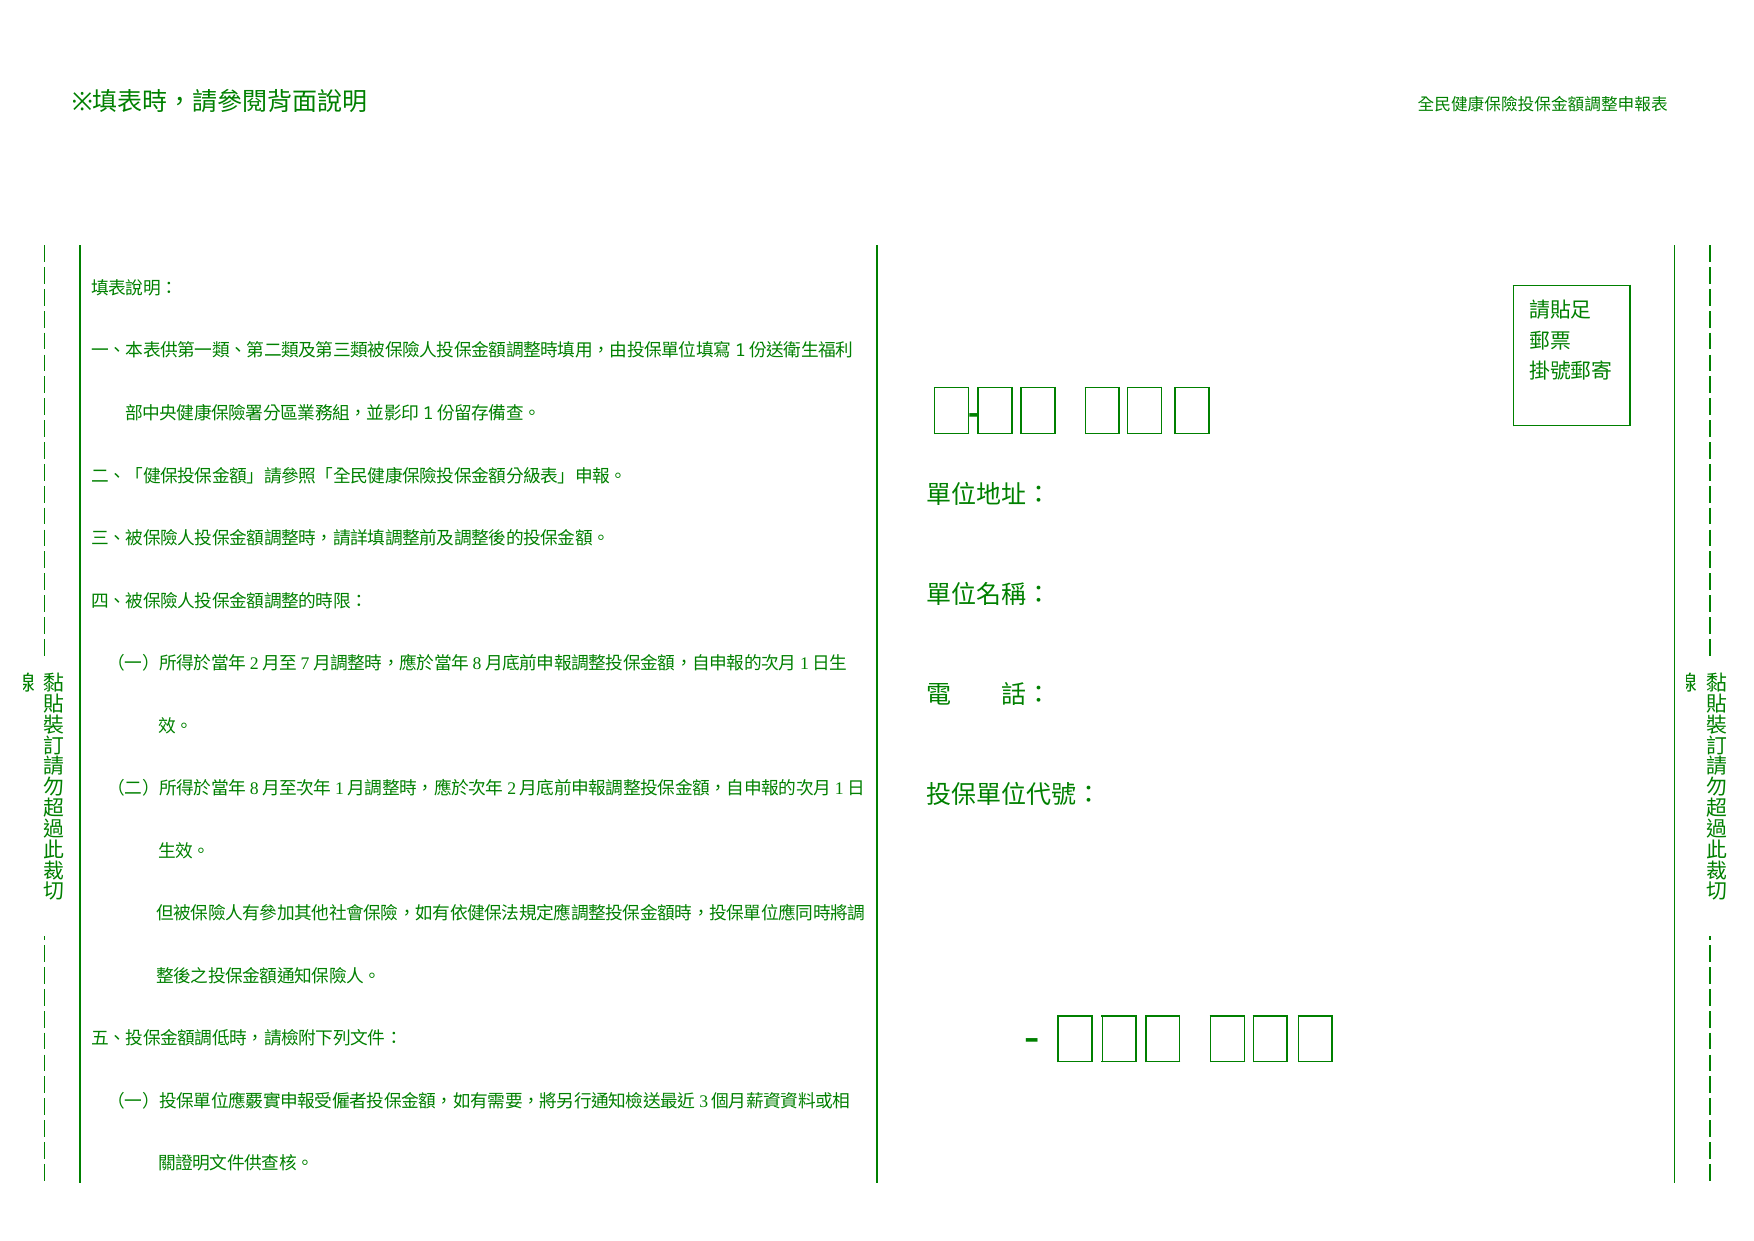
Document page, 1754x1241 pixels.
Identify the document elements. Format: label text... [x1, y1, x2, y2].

table_header [1675, 245, 1738, 1183]
text ※填表時，請參閱背面說明 全民健康保險投保金額調整申報表 [72, 58, 1695, 120]
table_header 填表說明： 一、本表供第一類、第二類及第三類被保險人投保金額調整時填用，由投保單位填寫1份送衛生福利部中央健康保險署分區業務組，並影印1份留存備查。 二、「健保投保金額」請參照「全民健康保險投保金額分級表」申報。 三、被保險人投保金額調整時，請詳填調整前及調整後的投保金額。 四、被保險人投保金額調整的時限： （一）所得於當年2月至7月調整時，應於當年8月底前申報調整投保金額，自申報的次月1日生效。 （二）所得於當年8月至次年1月調整時，應於次年2月底前申報調整投保金額，自申報的次月1日生效。 但被保險人有參加其他社會保險，如有依健保法規定應調整投保金額時，投保單位應同時將調整後之投保金額通知保險人。 五、投保金額調低時，請檢附下列文件： （一）投保單位應覈實申報受僱者投保金額，如有需要，將另行通知檢送最近3個月薪資資料或相關證明文件供查核。 [81, 245, 876, 1183]
table_header - 單位地址： 單位名稱： 電 話： 投保單位代號： - 衛生福利部中央健康保險署 業務組啟 [878, 245, 1674, 1183]
table_header [16, 245, 79, 1183]
